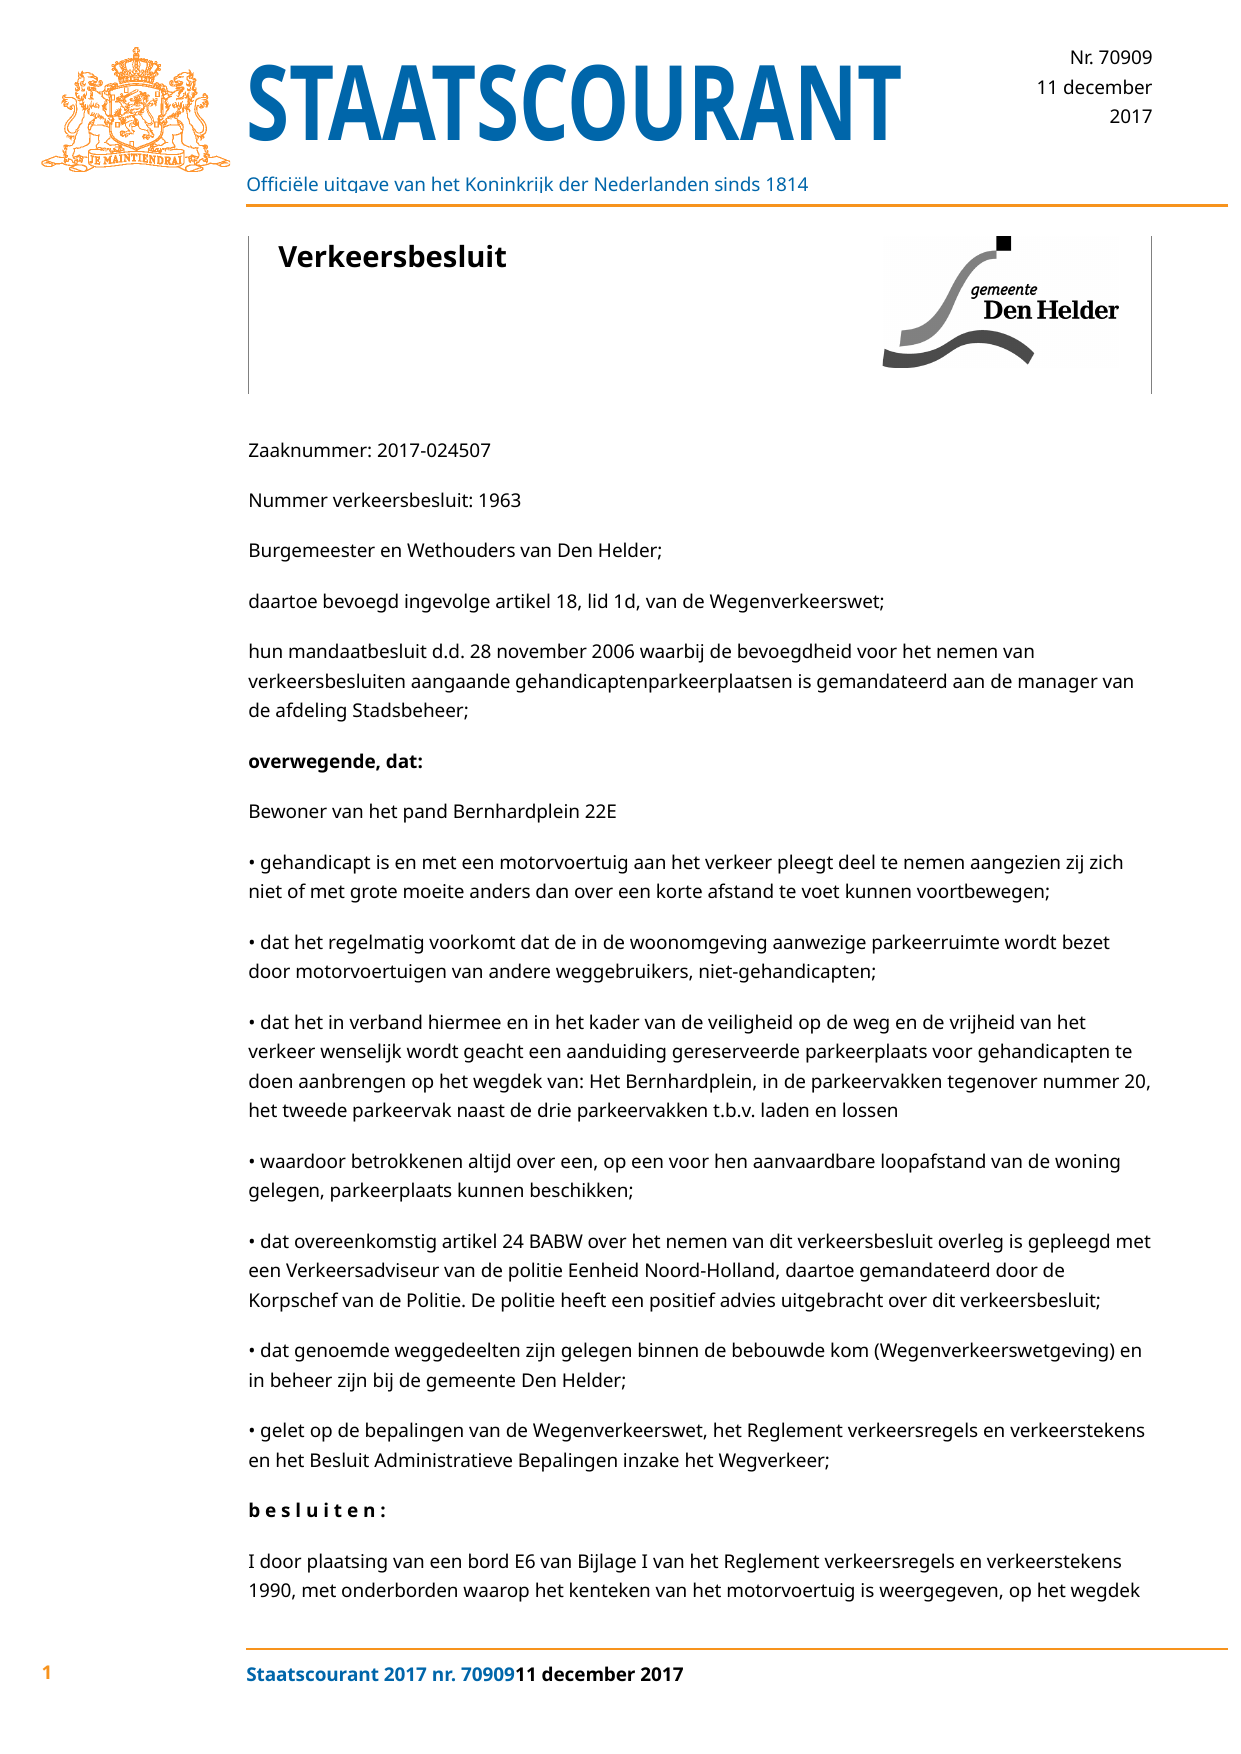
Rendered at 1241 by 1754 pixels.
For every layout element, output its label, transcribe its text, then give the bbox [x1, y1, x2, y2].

text Nummer verkeersbesluit: 1963 [248, 487, 1152, 513]
text overwegende, dat: [248, 748, 1152, 774]
text • waardoor betrokkenen altijd over een, op een voor hen aanvaardbare loopafstand van de woning gelegen, parkeerplaats kunnen beschikken; [248, 1148, 1152, 1203]
text hun mandaatbesluit d.d. 28 november 2006 waarbij de bevoegdheid voor het nemen van verkeersbesluiten aangaande gehandicaptenparkeerplaatsen is gemandateerd aan de manager van de afdeling Stadsbeheer; [248, 638, 1152, 723]
picture [41, 47, 231, 172]
text I door plaatsing van een bord E6 van Bijlage I van het Reglement verkeersregels en verkeerstekens 1990, met onderborden waarop het kenteken van het motorvoertuig is weergegeven, op het wegdek [248, 1548, 1152, 1603]
text Zaaknummer: 2017-024507 [248, 437, 1152, 462]
picture [882, 236, 1119, 368]
table_header Verkeersbesluit [249, 236, 850, 394]
text • dat overeenkomstig artikel 24 BABW over het nemen van dit verkeersbesluit overleg is gepleegd met een Verkeersadviseur van de politie Eenheid Noord-Holland, daartoe gemandateerd door de Korpschef van de Politie. De politie heeft een positief advies uitgebracht over dit verkeersbesluit; [248, 1228, 1152, 1313]
text • gelet op de bepalingen van de Wegenverkeerswet, het Reglement verkeersregels en verkeerstekens en het Besluit Administratieve Bepalingen inzake het Wegverkeer; [248, 1418, 1152, 1473]
text Burgemeester en Wethouders van Den Helder; [248, 538, 1152, 563]
text daartoe bevoegd ingevolge artikel 18, lid 1d, van de Wegenverkeerswet; [248, 588, 1152, 614]
text • dat het in verband hiermee en in het kader van de veiligheid op de weg en de vrijheid van het verkeer wenselijk wordt geacht een aanduiding gereserveerde parkeerplaats voor gehandicapten te doen aanbrengen op het wegdek van: Het Bernhardplein, in de parkeervakken tegenover nummer 20, het tweede parkeervak naast de drie parkeervakken t.b.v. laden en lossen [248, 1009, 1152, 1123]
text • dat genoemde weggedeelten zijn gelegen binnen de bebouwde kom (Wegenverkeerswetgeving) en in beheer zijn bij de gemeente Den Helder; [248, 1338, 1152, 1393]
table_header [850, 236, 1151, 394]
text • dat het regelmatig voorkomt dat de in de woonomgeving aanwezige parkeerruimte wordt bezet door motorvoertuigen van andere weggebruikers, niet-gehandicapten; [248, 929, 1152, 984]
text b e s l u i t e n : [248, 1498, 1152, 1523]
text • gehandicapt is en met een motorvoertuig aan het verkeer pleegt deel te nemen aangezien zij zich niet of met grote moeite anders dan over een korte afstand te voet kunnen voortbewegen; [248, 849, 1152, 904]
text Bewoner van het pand Bernhardplein 22E [248, 798, 1152, 824]
